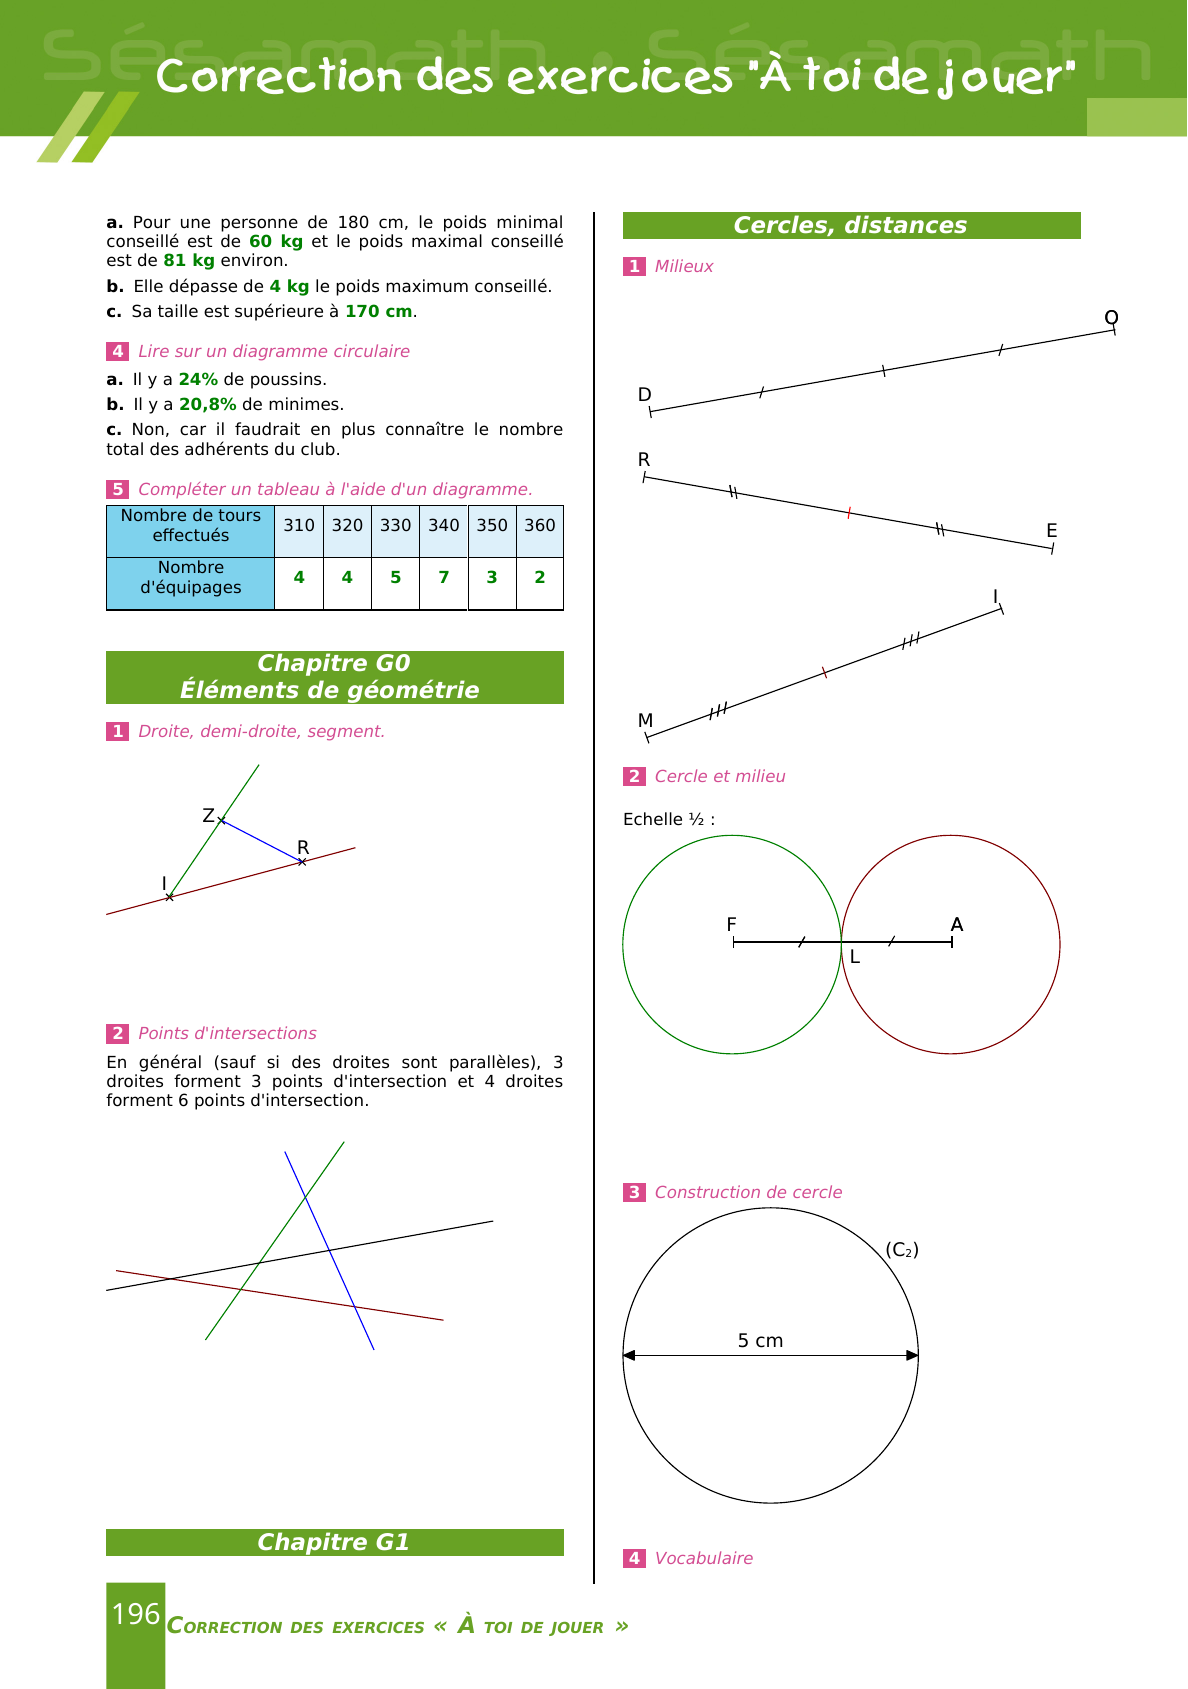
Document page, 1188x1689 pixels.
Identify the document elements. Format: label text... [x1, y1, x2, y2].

table_header Nombre de tours effectués [107, 506, 274, 557]
table_cell 4 [324, 558, 371, 609]
list En général (sauf si des droites sont parallèles), 3 droites forment 3 points d'intersection et 4 droites forment 6 points d'intersection. [106, 1052, 564, 1111]
list Points d'intersections [129, 1024, 564, 1044]
text Éléments de géométrie [106, 677, 564, 704]
table_header 340 [420, 506, 467, 557]
list Non, car il faudrait en plus connaître le nombre total des adhérents du club. [106, 420, 564, 459]
table_cell 3 [469, 558, 516, 609]
list Chapitre G1 [106, 1529, 564, 1556]
picture [0, 0, 1187, 163]
table_header 320 [324, 506, 371, 557]
list Milieux [646, 257, 1081, 276]
list Construction de cercle [623, 1182, 1081, 1202]
list Sa taille est supérieure à 170 cm. [106, 302, 564, 321]
list Vocabulaire [623, 1548, 1081, 1568]
table_header 350 [469, 506, 516, 557]
list Il y a 20,8% de minimes. [106, 395, 564, 414]
table_cell 4 [275, 558, 323, 609]
list Cercle et milieu [646, 767, 1081, 786]
table_cell 2 [517, 558, 563, 609]
table_cell Nombre d'équipages [107, 558, 274, 609]
text Chapitre G0 [106, 651, 564, 677]
list Il y a 24% de poussins. [106, 370, 564, 389]
list Echelle ½ : [623, 810, 1081, 829]
list Pour une personne de 180 cm, le poids minimal conseillé est de 60 kg et le poids maximal conseillé est de 81 kg environ. [106, 212, 564, 271]
list Compléter un tableau à l'aide d'un diagramme. [129, 480, 564, 499]
table_header 330 [372, 506, 419, 557]
table_header 360 [517, 506, 563, 557]
list Lire sur un diagramme circulaire [129, 342, 564, 361]
list Cercles, distances [623, 212, 1081, 239]
table_header 310 [275, 506, 323, 557]
table_cell 7 [420, 558, 467, 609]
table_cell 5 [372, 558, 419, 609]
list Droite, demi-droite, segment. [129, 722, 564, 741]
list Elle dépasse de 4 kg le poids maximum conseillé. [106, 276, 564, 296]
